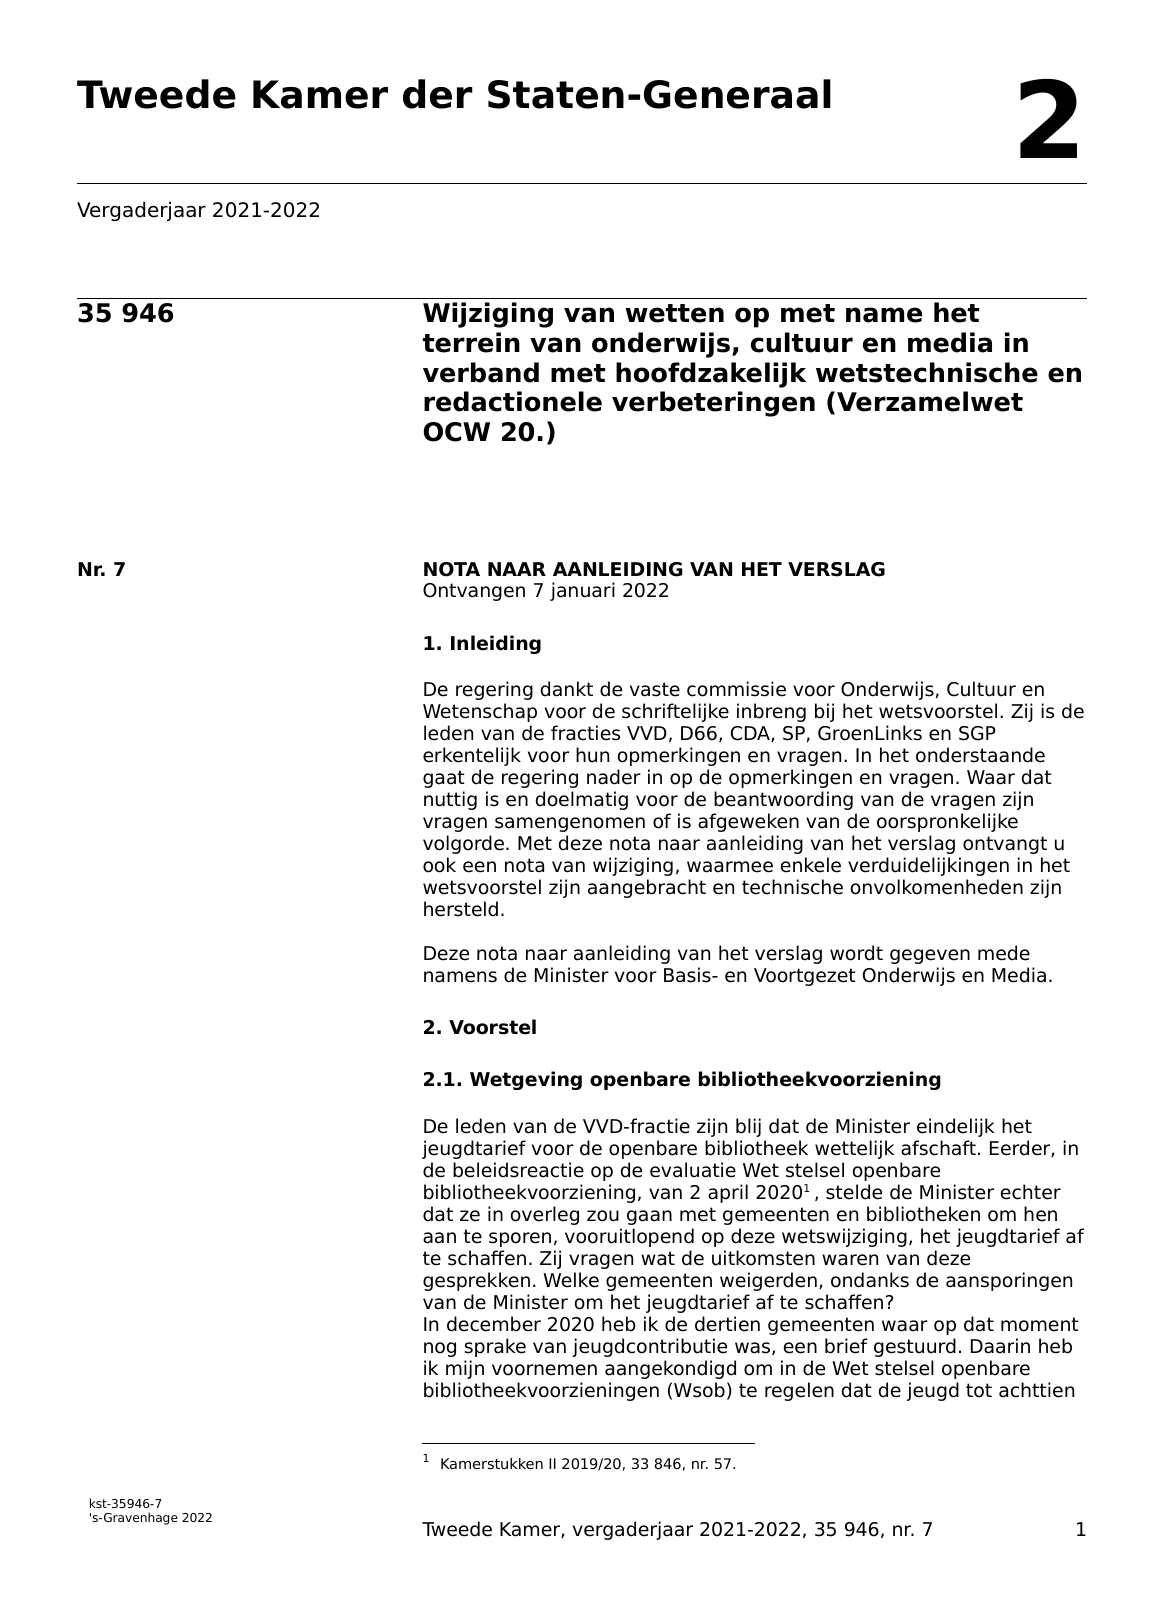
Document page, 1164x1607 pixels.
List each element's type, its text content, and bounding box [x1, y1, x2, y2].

subtitle 1. Inleiding [422, 632, 1087, 654]
text Kamerstukken II 2019/20, 33 846, nr. 57. [422, 1452, 1087, 1474]
table_header 2 [886, 59, 1087, 183]
text In december 2020 heb ik de dertien gemeenten waar op dat moment nog sprake van jeugdcontributie was, een brief gestuurd. Daarin heb ik mijn voornemen aangekondigd om in de Wet stelsel openbare bibliotheekvoorzieningen (Wsob) te regelen dat de jeugd tot achttien [422, 1314, 1087, 1402]
text De regering dankt de vaste commissie voor Onderwijs, Cultuur en Wetenschap voor de schriftelijke inbreng bij het wetsvoorstel. Zij is de leden van de fracties VVD, D66, CDA, SP, GroenLinks en SGP erkentelijk voor hun opmerkingen en vragen. In het onderstaande gaat de regering nader in op de opmerkingen en vragen. Waar dat nuttig is en doelmatig voor de beantwoording van de vragen zijn vragen samengenomen of is afgeweken van de oorspronkelijke volgorde. Met deze nota naar aanleiding van het verslag ontvangt u ook een nota van wijziging, waarmee enkele verduidelijkingen in het wetsvoorstel zijn aangebracht en technische onvolkomenheden zijn hersteld. [422, 679, 1087, 921]
text kst-35946-7 [88, 1497, 323, 1511]
subtitle 35 946 Wijziging van wetten op met name het terrein van onderwijs, cultuur en media in verband met hoofdzakelijk wetstechnische en redactionele verbeteringen (Verzamelwet OCW 20.) [77, 299, 1087, 447]
text Ontvangen 7 januari 2022 [422, 580, 1087, 602]
text De leden van de VVD-fractie zijn blij dat de Minister eindelijk het jeugdtarief voor de openbare bibliotheek wettelijk afschaft. Eerder, in de beleidsreactie op de evaluatie Wet stelsel openbare bibliotheekvoorziening, van 2 april 2020, stelde de Minister echter dat ze in overleg zou gaan met gemeenten en bibliotheken om hen aan te sporen, vooruitlopend op deze wetswijziging, het jeugdtarief af te schaffen. Zij vragen wat de uitkomsten waren van deze gesprekken. Welke gemeenten weigerden, ondanks de aansporingen van de Minister om het jeugdtarief af te schaffen? [422, 1116, 1087, 1314]
text Deze nota naar aanleiding van het verslag wordt gegeven mede namens de Minister voor Basis- en Voortgezet Onderwijs en Media. [422, 943, 1087, 987]
table_cell Vergaderjaar 2021-2022 [77, 184, 1087, 298]
subtitle Nr. 7 NOTA NAAR AANLEIDING VAN HET VERSLAG [77, 558, 1087, 580]
text 's-Gravenhage 2022 [88, 1511, 323, 1525]
subtitle 2. Voorstel [422, 1017, 1087, 1039]
subtitle 2.1. Wetgeving openbare bibliotheekvoorziening [422, 1069, 1087, 1091]
table_header Tweede Kamer der Staten-Generaal [77, 59, 886, 183]
